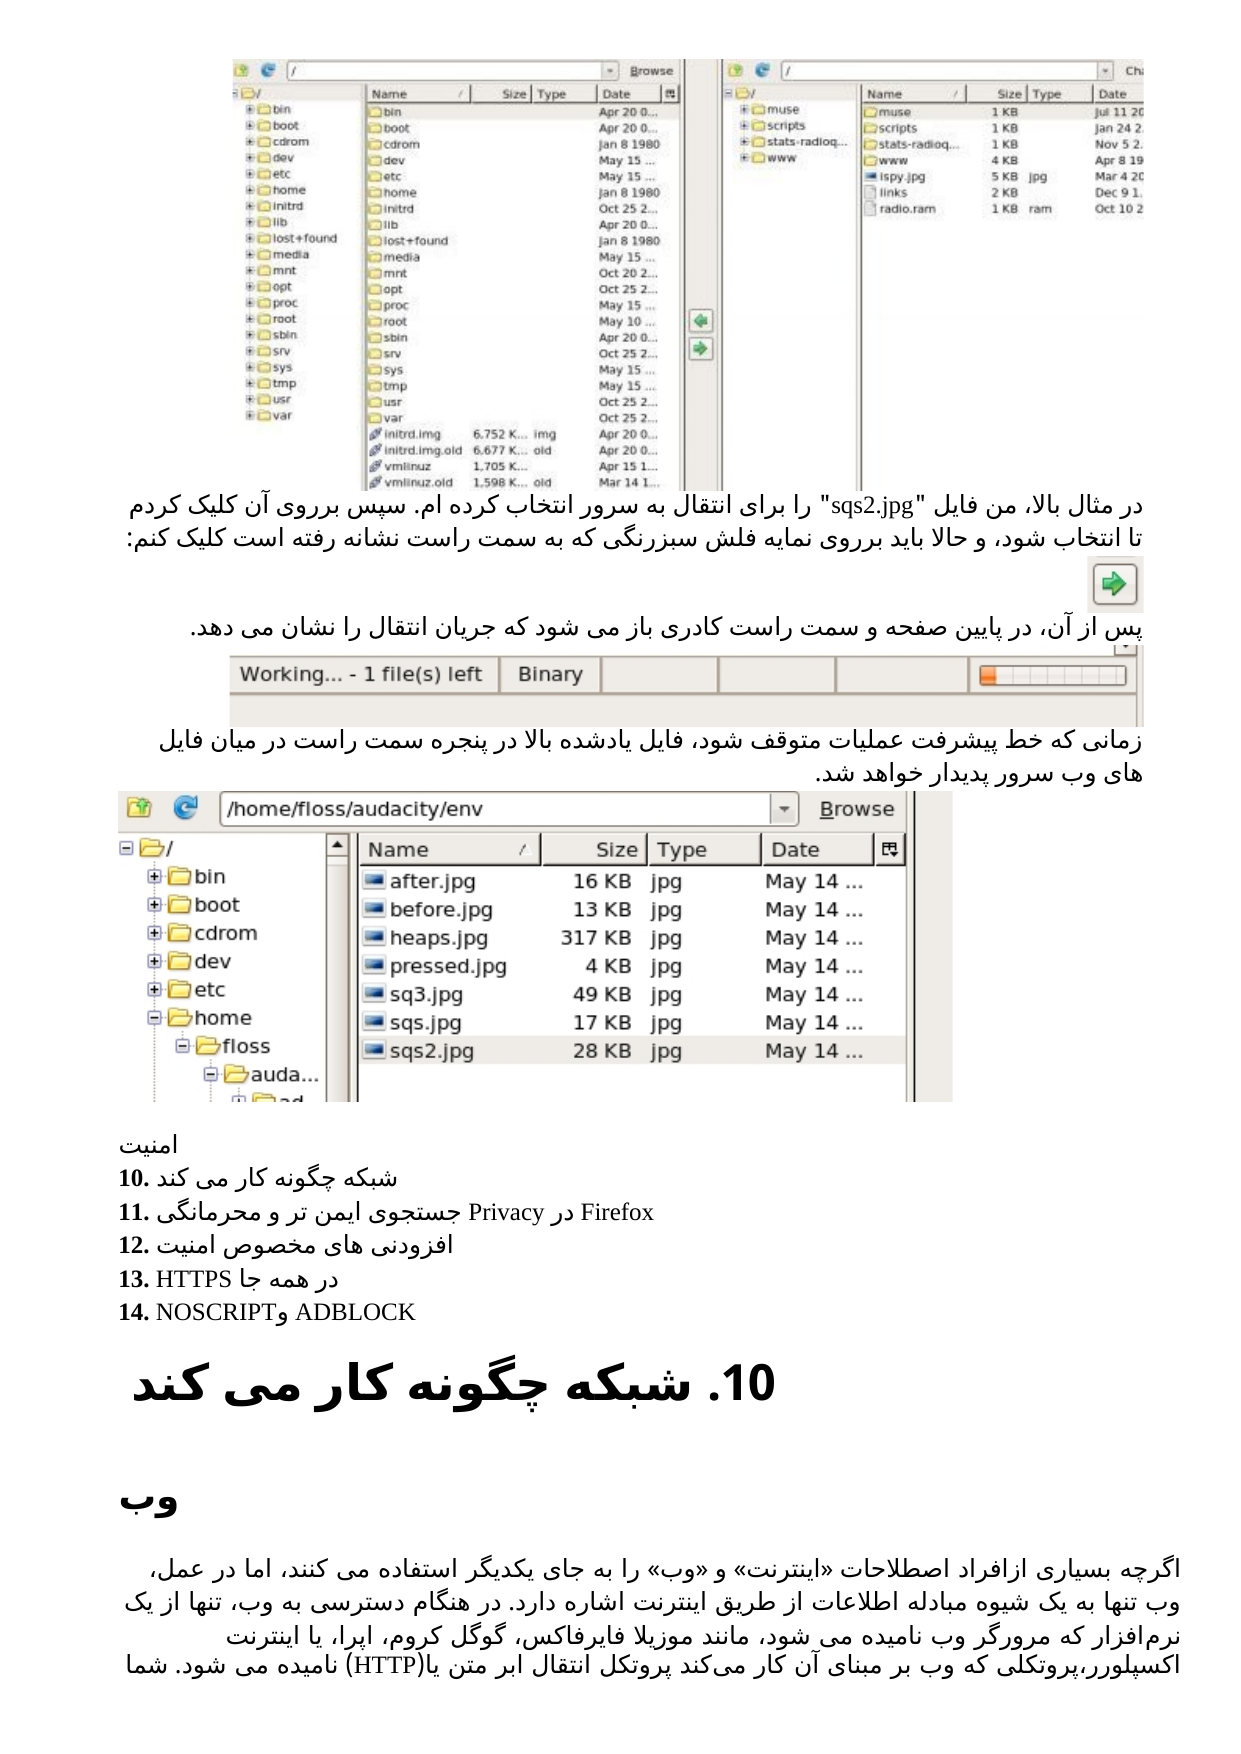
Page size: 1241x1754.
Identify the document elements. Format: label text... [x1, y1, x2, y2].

text اگرچه بسیاری ازافراد اصطلاحات «اینترنت» و «وب» را به جای یکدیگر استفاده می کنند، اما در عمل، وب تنها به یک شیوه مبادله اطلاعات از طریق اینترنت اشاره دارد. در هنگام دسترسی به وب، تنها از یک نرم‌افزار که مرورگر وب نامیده می شود، مانند موزیلا فایرفاکس، گوگل کروم، اپرا، یا اینترنت اکسپلورر،پروتکلی که وب بر مبنای آن کار می‌کند پروتکل انتقال ابر متن یا(HTTP) نامیده می شود. شما ممکن است لغت HTTPS را نیز شنیده باشید که در‌واقع نسخه امن HTTP بوده و از شیوه رمزنگاری Transport Layer Security(TLS برای محافظت از اطلاعات شما استفاده می کند. [118, 1554, 1181, 1683]
subtitle 10. شبکه چگونه کار می کند [118, 1356, 1181, 1421]
text 12. افزودنی های مخصوص امنیت [118, 1230, 1181, 1264]
picture [1087, 556, 1144, 613]
text 13. HTTPS در همه جا [118, 1264, 1181, 1297]
subtitle وب [118, 1476, 1181, 1524]
text زمانی که خط پیشرفت عملیات متوقف شود، فایل یادشده بالا در پنجره سمت راست در میان فایل های وب سرور پدیدار خواهد شد. [118, 727, 1144, 792]
picture [232, 59, 1144, 491]
picture [118, 791, 953, 1102]
text 14. NOSCRIPTو ADBLOCK [118, 1297, 1181, 1331]
text 10. شبکه چگونه کار می کند [118, 1163, 1181, 1197]
text 11. جستجوی ایمن تر و محرمانگی Privacy در Firefox [118, 1197, 1181, 1230]
picture [229, 645, 1144, 727]
text پس از آن، در پایین صفحه و سمت راست کادری باز می شود که جریان انتقال را نشان می دهد. [118, 613, 1144, 645]
text در مثال بالا، من فایل "sqs2.jpg" را برای انتقال به سرور انتخاب کرده ام. سپس برروی آن کلیک کردم تا انتخاب شود، و حالا باید برروی نمایه فلش سبزرنگی که به سمت راست نشانه رفته است کلیک کنم: [118, 490, 1144, 556]
text امنیت [118, 1131, 1181, 1163]
